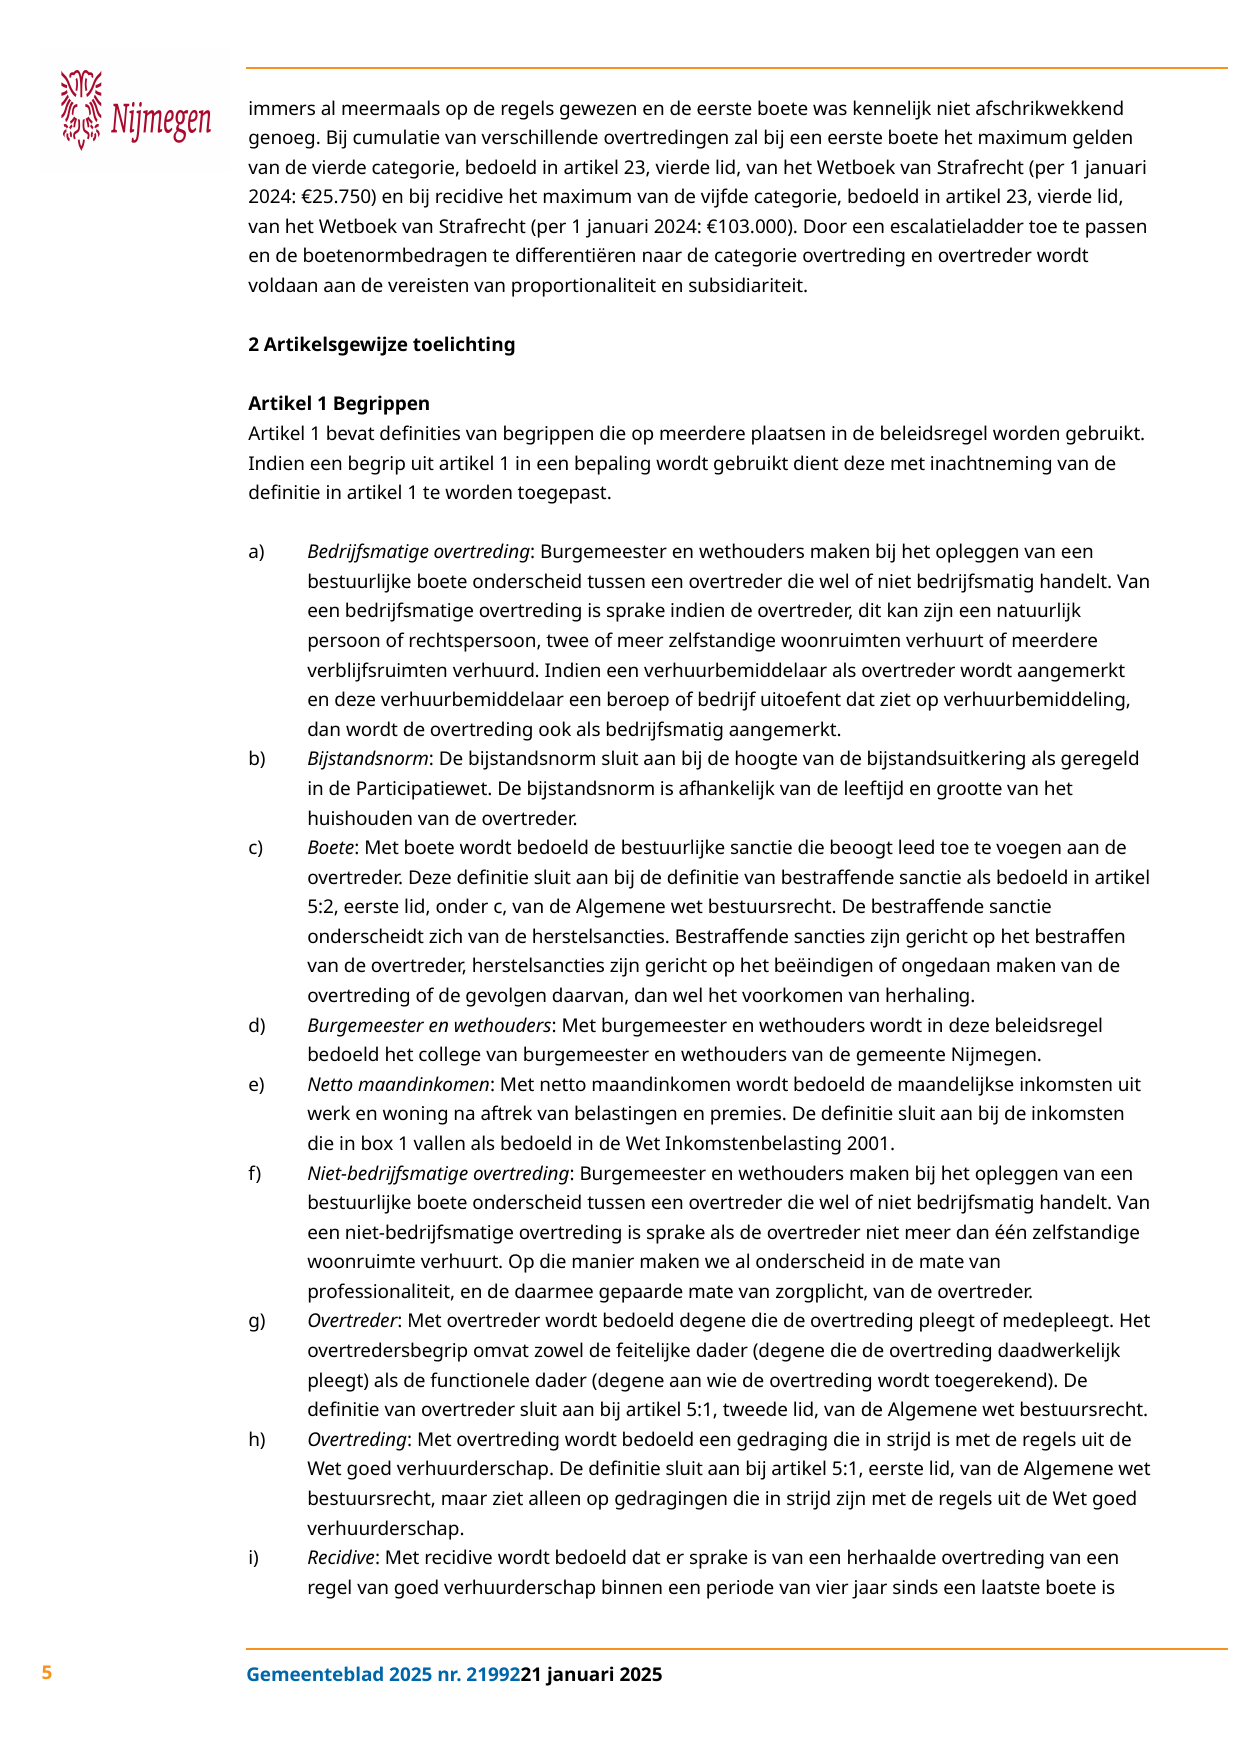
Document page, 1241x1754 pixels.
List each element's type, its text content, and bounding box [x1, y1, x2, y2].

picture [41, 47, 231, 172]
list Netto maandinkomen: Met netto maandinkomen wordt bedoeld de maandelijkse inkomsten uit werk en woning na aftrek van belastingen en premies. De definitie sluit aan bij de inkomsten die in box 1 vallen als bedoeld in de Wet Inkomstenbelasting 2001. [248, 1071, 1152, 1156]
list Overtreder: Met overtreder wordt bedoeld degene die de overtreding pleegt of medepleegt. Het overtredersbegrip omvat zowel de feitelijke dader (degene die de overtreding daadwerkelijk pleegt) als de functionele dader (degene aan wie de overtreding wordt toegerekend). De definitie van overtreder sluit aan bij artikel 5:1, tweede lid, van de Algemene wet bestuursrecht. [248, 1308, 1152, 1422]
list Burgemeester en wethouders: Met burgemeester en wethouders wordt in deze beleidsregel bedoeld het college van burgemeester en wethouders van de gemeente Nijmegen. [248, 1012, 1152, 1067]
text Artikel 1 Begrippen [248, 391, 1152, 416]
list Overtreding: Met overtreding wordt bedoeld een gedraging die in strijd is met de regels uit de Wet goed verhuurderschap. De definitie sluit aan bij artikel 5:1, eerste lid, van de Algemene wet bestuursrecht, maar ziet alleen op gedragingen die in strijd zijn met de regels uit de Wet goed verhuurderschap. [248, 1426, 1152, 1541]
list Bedrijfsmatige overtreding: Burgemeester en wethouders maken bij het opleggen van een bestuurlijke boete onderscheid tussen een overtreder die wel of niet bedrijfsmatig handelt. Van een bedrijfsmatige overtreding is sprake indien de overtreder, dit kan zijn een natuurlijk persoon of rechtspersoon, twee of meer zelfstandige woonruimten verhuurt of meerdere verblijfsruimten verhuurd. Indien een verhuurbemiddelaar als overtreder wordt aangemerkt en deze verhuurbemiddelaar een beroep of bedrijf uitoefent dat ziet op verhuurbemiddeling, dan wordt de overtreding ook als bedrijfsmatig aangemerkt. [248, 538, 1152, 742]
text immers al meermaals op de regels gewezen en de eerste boete was kennelijk niet afschrikwekkend genoeg. Bij cumulatie van verschillende overtredingen zal bij een eerste boete het maximum gelden van de vierde categorie, bedoeld in artikel 23, vierde lid, van het Wetboek van Strafrecht (per 1 januari 2024: €25.750) en bij recidive het maximum van de vijfde categorie, bedoeld in artikel 23, vierde lid, van het Wetboek van Strafrecht (per 1 januari 2024: €103.000). Door een escalatieladder toe te passen en de boetenormbedragen te differentiëren naar de categorie overtreding en overtreder wordt voldaan aan de vereisten van proportionaliteit en subsidiariteit. [248, 95, 1152, 298]
list Recidive: Met recidive wordt bedoeld dat er sprake is van een herhaalde overtreding van een regel van goed verhuurderschap binnen een periode van vier jaar sinds een laatste boete is [248, 1544, 1152, 1600]
list Bijstandsnorm: De bijstandsnorm sluit aan bij de hoogte van de bijstandsuitkering als geregeld in de Participatiewet. De bijstandsnorm is afhankelijk van de leeftijd en grootte van het huishouden van de overtreder. [248, 746, 1152, 831]
list Niet-bedrijfsmatige overtreding: Burgemeester en wethouders maken bij het opleggen van een bestuurlijke boete onderscheid tussen een overtreder die wel of niet bedrijfsmatig handelt. Van een niet-bedrijfsmatige overtreding is sprake als de overtreder niet meer dan één zelfstandige woonruimte verhuurt. Op die manier maken we al onderscheid in de mate van professionaliteit, en de daarmee gepaarde mate van zorgplicht, van de overtreder. [248, 1160, 1152, 1304]
list Boete: Met boete wordt bedoeld de bestuurlijke sanctie die beoogt leed toe te voegen aan de overtreder. Deze definitie sluit aan bij de definitie van bestraffende sanctie als bedoeld in artikel 5:2, eerste lid, onder c, van de Algemene wet bestuursrecht. De bestraffende sanctie onderscheidt zich van de herstelsancties. Bestraffende sancties zijn gericht op het bestraffen van de overtreder, herstelsancties zijn gericht op het beëindigen of ongedaan maken van de overtreding of de gevolgen daarvan, dan wel het voorkomen van herhaling. [248, 834, 1152, 1008]
text 2 Artikelsgewijze toelichting [248, 331, 1152, 357]
text Artikel 1 bevat definities van begrippen die op meerdere plaatsen in de beleidsregel worden gebruikt. Indien een begrip uit artikel 1 in een bepaling wordt gebruikt dient deze met inachtneming van de definitie in artikel 1 te worden toegepast. [248, 420, 1152, 505]
